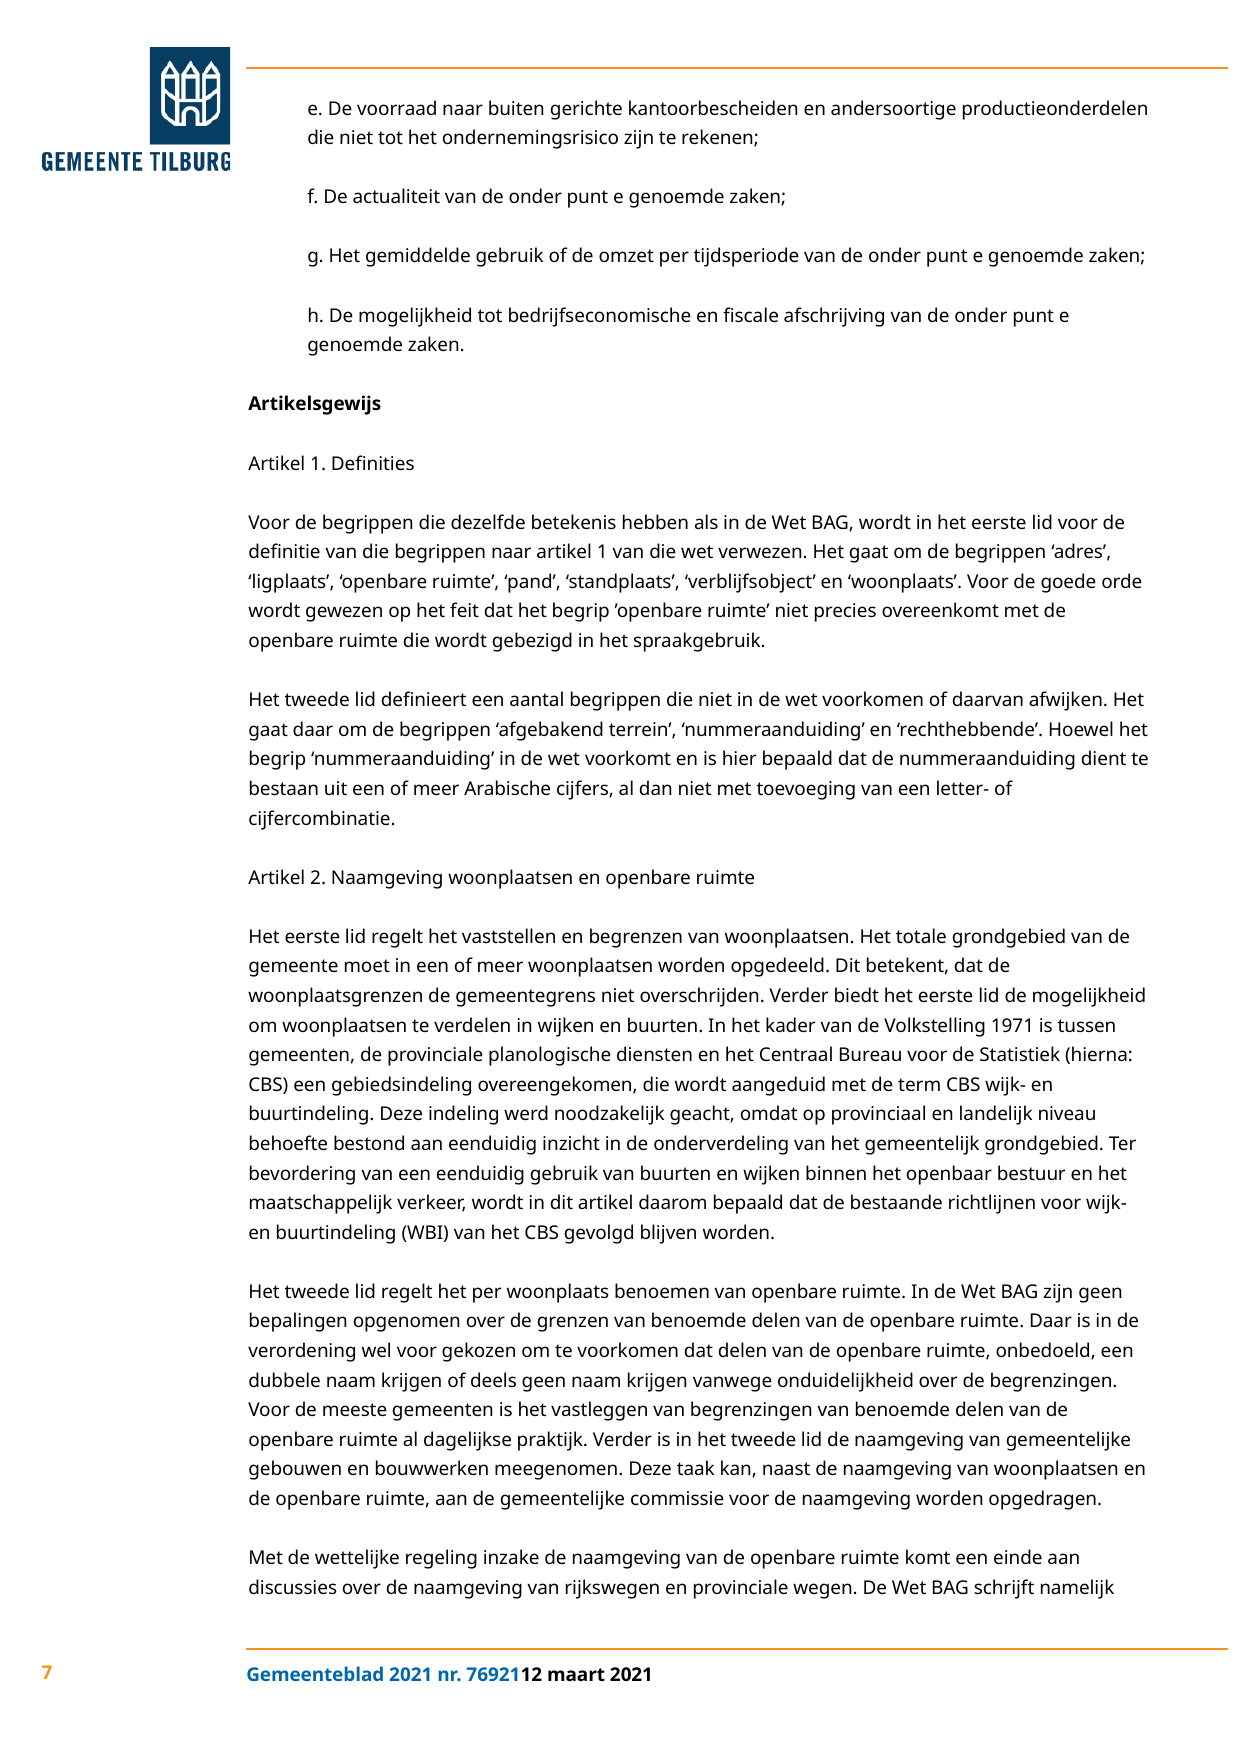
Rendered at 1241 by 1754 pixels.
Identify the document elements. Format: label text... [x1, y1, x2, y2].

text Artikelsgewijs [248, 391, 1152, 416]
text Voor de begrippen die dezelfde betekenis hebben als in de Wet BAG, wordt in het eerste lid voor de definitie van die begrippen naar artikel 1 van die wet verwezen. Het gaat om de begrippen ‘adres’, ‘ligplaats’, ‘openbare ruimte’, ‘pand’, ‘standplaats’, ‘verblijfsobject’ en ‘woonplaats’. Voor de goede orde wordt gewezen op het feit dat het begrip ’openbare ruimte’ niet precies overeenkomt met de openbare ruimte die wordt gebezigd in het spraakgebruik. [248, 509, 1152, 653]
list f. De actualiteit van de onder punt e genoemde zaken; [248, 183, 1152, 209]
text Artikel 2. Naamgeving woonplaatsen en openbare ruimte [248, 864, 1152, 890]
text Het eerste lid regelt het vaststellen en begrenzen van woonplaatsen. Het totale grondgebied van de gemeente moet in een of meer woonplaatsen worden opgedeeld. Dit betekent, dat de woonplaatsgrenzen de gemeentegrens niet overschrijden. Verder biedt het eerste lid de mogelijkheid om woonplaatsen te verdelen in wijken en buurten. In het kader van de Volkstelling 1971 is tussen gemeenten, de provinciale planologische diensten en het Centraal Bureau voor de Statistiek (hierna: CBS) een gebiedsindeling overeengekomen, die wordt aangeduid met de term CBS wijk- en buurtindeling. Deze indeling werd noodzakelijk geacht, omdat op provinciaal en landelijk niveau behoefte bestond aan eenduidig inzicht in de onderverdeling van het gemeentelijk grondgebied. Ter bevordering van een eenduidig gebruik van buurten en wijken binnen het openbaar bestuur en het maatschappelijk verkeer, wordt in dit artikel daarom bepaald dat de bestaande richtlijnen voor wijk- en buurtindeling (WBI) van het CBS gevolgd blijven worden. [248, 923, 1152, 1245]
text Met de wettelijke regeling inzake de naamgeving van de openbare ruimte komt een einde aan discussies over de naamgeving van rijkswegen en provinciale wegen. De Wet BAG schrijft namelijk [248, 1544, 1152, 1600]
list e. De voorraad naar buiten gerichte kantoorbescheiden en andersoortige productieonderdelen die niet tot het ondernemingsrisico zijn te rekenen; [248, 95, 1152, 150]
text Artikel 1. Definities [248, 450, 1152, 476]
text Het tweede lid regelt het per woonplaats benoemen van openbare ruimte. In de Wet BAG zijn geen bepalingen opgenomen over de grenzen van benoemde delen van de openbare ruimte. Daar is in de verordening wel voor gekozen om te voorkomen dat delen van de openbare ruimte, onbedoeld, een dubbele naam krijgen of deels geen naam krijgen vanwege onduidelijkheid over de begrenzingen. Voor de meeste gemeenten is het vastleggen van begrenzingen van benoemde delen van de openbare ruimte al dagelijkse praktijk. Verder is in het tweede lid de naamgeving van gemeentelijke gebouwen en bouwwerken meegenomen. Deze taak kan, naast de naamgeving van woonplaatsen en de openbare ruimte, aan de gemeentelijke commissie voor de naamgeving worden opgedragen. [248, 1278, 1152, 1511]
picture [41, 47, 231, 172]
list h. De mogelijkheid tot bedrijfseconomische en fiscale afschrijving van de onder punt e genoemde zaken. [248, 302, 1152, 357]
text Het tweede lid definieert een aantal begrippen die niet in de wet voorkomen of daarvan afwijken. Het gaat daar om de begrippen ‘afgebakend terrein’, ‘nummeraanduiding’ en ‘rechthebbende’. Hoewel het begrip ‘nummeraanduiding’ in de wet voorkomt en is hier bepaald dat de nummeraanduiding dient te bestaan uit een of meer Arabische cijfers, al dan niet met toevoeging van een letter- of cijfercombinatie. [248, 686, 1152, 831]
list g. Het gemiddelde gebruik of de omzet per tijdsperiode van de onder punt e genoemde zaken; [248, 243, 1152, 268]
